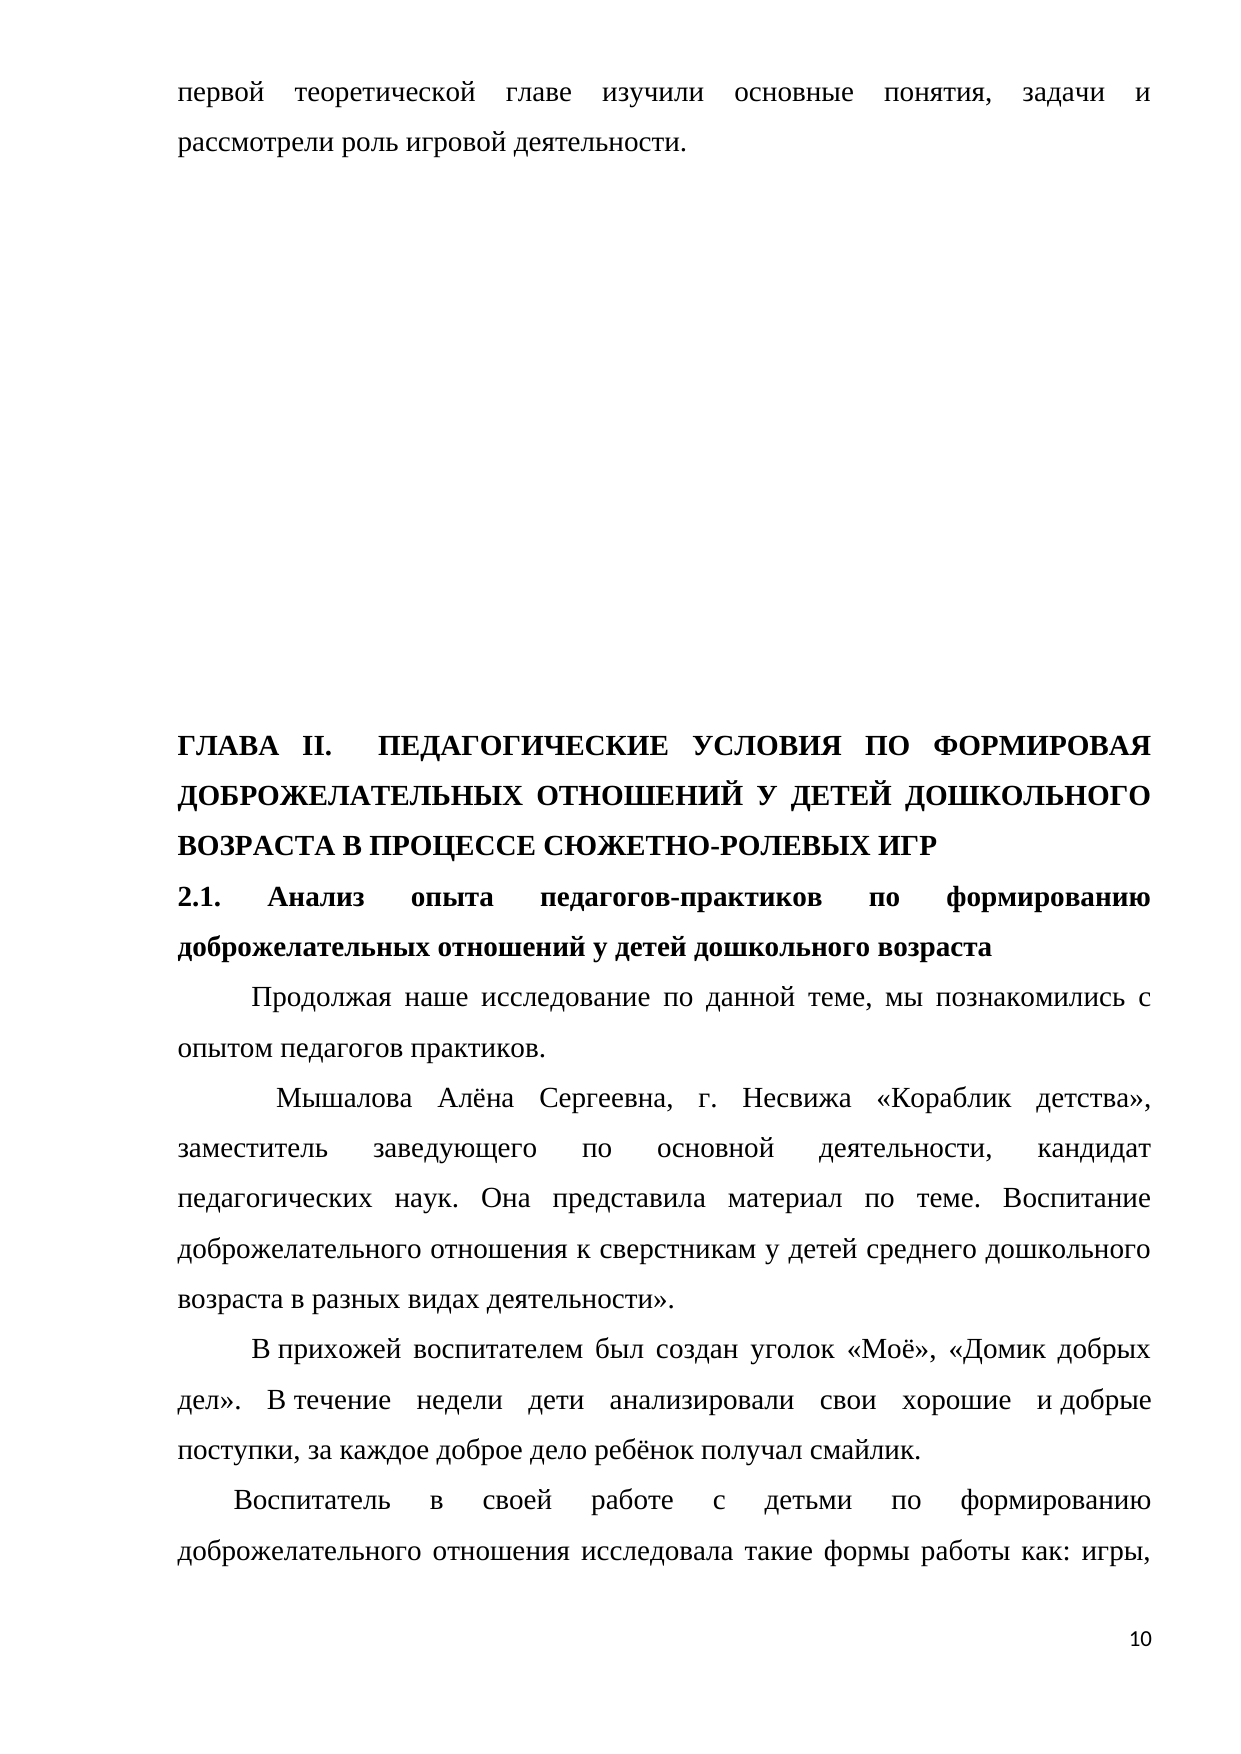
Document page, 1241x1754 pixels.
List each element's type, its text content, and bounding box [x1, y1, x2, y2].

text ГЛАВА II. ПЕДАГОГИЧЕСКИЕ УСЛОВИЯ ПО ФОРМИРОВАЯ ДОБРОЖЕЛАТЕЛЬНЫХ ОТНОШЕНИЙ У ДЕТЕЙ ДОШКОЛЬНОГО ВОЗРАСТА В ПРОЦЕССЕ СЮЖЕТНО-РОЛЕВЫХ ИГР [177, 728, 1152, 862]
text Мышалова Алёна Сергеевна, г. Несвижа «Кораблик детства», заместитель заведующего по основной деятельности, кандидат педагогических наук. Она представила материал по теме. Воспитание доброжелательного отношения к сверстникам у детей среднего дошкольного возраста в разных видах деятельности». [177, 1080, 1152, 1315]
text В прихожей воспитателем был создан уголок «Моё», «Домик добрых дел». В течение недели дети анализировали свои хорошие и добрые поступки, за каждое доброе дело ребёнок получал смайлик. [177, 1332, 1152, 1466]
text Продолжая наше исследование по данной теме, мы познакомились с опытом педагогов практиков. [177, 979, 1152, 1063]
text Воспитатель в своей работе с детьми по формированию доброжелательного отношения исследовала такие формы работы как: игры, [177, 1482, 1152, 1566]
text 2.1. Анализ опыта педагогов-практиков по формированию доброжелательных отношений у детей дошкольного возраста [177, 879, 1152, 963]
text первой теоретической главе изучили основные понятия, задачи и рассмотрели роль игровой деятельности. [177, 74, 1152, 158]
